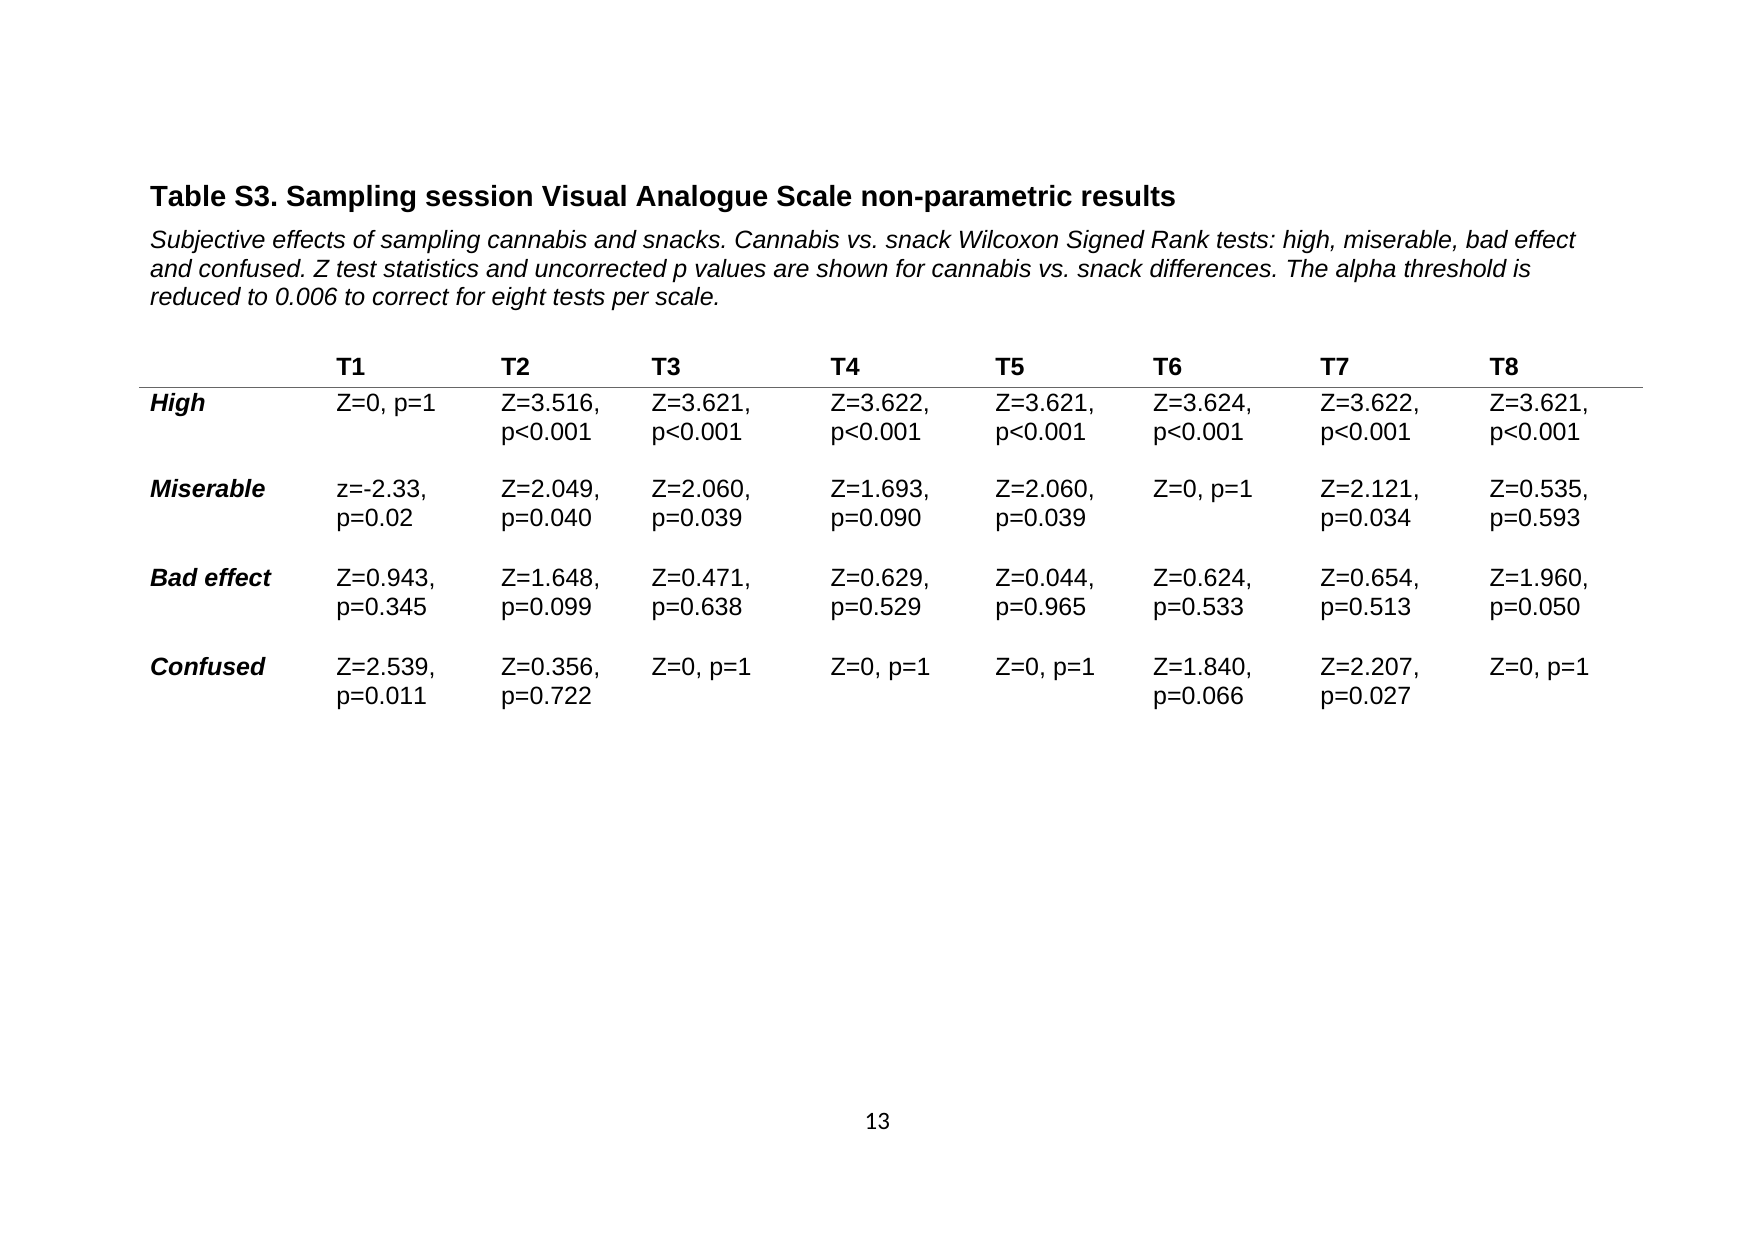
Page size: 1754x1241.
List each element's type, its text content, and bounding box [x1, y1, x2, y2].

table_cell Z=3.624, p<0.001 [1142, 388, 1309, 474]
table_cell Z=2.049, p=0.040 [490, 474, 640, 563]
table_cell Z=1.960, p=0.050 [1478, 563, 1643, 652]
table_cell Z=0, p=1 [1142, 474, 1309, 563]
text Subjective effects of sampling cannabis and snacks. Cannabis vs. snack Wilcoxon Signed Rank tests: high, miserable, bad effect and confused. Z test statistics and uncorrected p values are shown for cannabis vs. snack differences. The alpha threshold is reduced to 0.006 to correct for eight tests per scale. [150, 225, 1604, 311]
table_cell Z=1.693, p=0.090 [819, 474, 984, 563]
table_header T3 [640, 352, 819, 387]
table_cell Z=1.648, p=0.099 [490, 563, 640, 652]
table_cell Z=1.840, p=0.066 [1142, 652, 1309, 709]
table_cell Z=0, p=1 [1478, 652, 1643, 709]
table_cell Z=3.516, p<0.001 [490, 388, 640, 474]
table_cell Z=2.060, p=0.039 [640, 474, 819, 563]
table_cell Z=3.621, p<0.001 [984, 388, 1142, 474]
table_cell High [139, 388, 325, 474]
table_cell Bad effect [139, 563, 325, 652]
table_header T1 [325, 352, 489, 387]
table_cell Confused [139, 652, 325, 709]
table_cell Z=3.622, p<0.001 [819, 388, 984, 474]
table_cell Z=0.535, p=0.593 [1478, 474, 1643, 563]
table_cell Z=3.621, p<0.001 [1478, 388, 1643, 474]
table_header [139, 352, 325, 387]
table_cell Z=0, p=1 [640, 652, 819, 709]
table_cell Z=0.629, p=0.529 [819, 563, 984, 652]
table_header T7 [1309, 352, 1478, 387]
table_cell z=-2.33, p=0.02 [325, 474, 489, 563]
table_header T6 [1142, 352, 1309, 387]
table_cell Miserable [139, 474, 325, 563]
table_cell Z=2.539, p=0.011 [325, 652, 489, 709]
table_cell Z=3.622, p<0.001 [1309, 388, 1478, 474]
table_header T8 [1478, 352, 1643, 387]
table_cell Z=0.471, p=0.638 [640, 563, 819, 652]
table_cell Z=0.356, p=0.722 [490, 652, 640, 709]
table_cell Z=0, p=1 [819, 652, 984, 709]
table_cell Z=2.121, p=0.034 [1309, 474, 1478, 563]
subtitle Table S3. Sampling session Visual Analogue Scale non-parametric results [150, 179, 1604, 212]
table_cell Z=3.621, p<0.001 [640, 388, 819, 474]
table_cell Z=0.943, p=0.345 [325, 563, 489, 652]
table_header T5 [984, 352, 1142, 387]
table_header T4 [819, 352, 984, 387]
table_cell Z=0.624, p=0.533 [1142, 563, 1309, 652]
table_cell Z=0.044, p=0.965 [984, 563, 1142, 652]
table_cell Z=2.207, p=0.027 [1309, 652, 1478, 709]
table_cell Z=0, p=1 [325, 388, 489, 474]
table_header T2 [490, 352, 640, 387]
table_cell Z=0, p=1 [984, 652, 1142, 709]
table_cell Z=2.060, p=0.039 [984, 474, 1142, 563]
table_cell Z=0.654, p=0.513 [1309, 563, 1478, 652]
